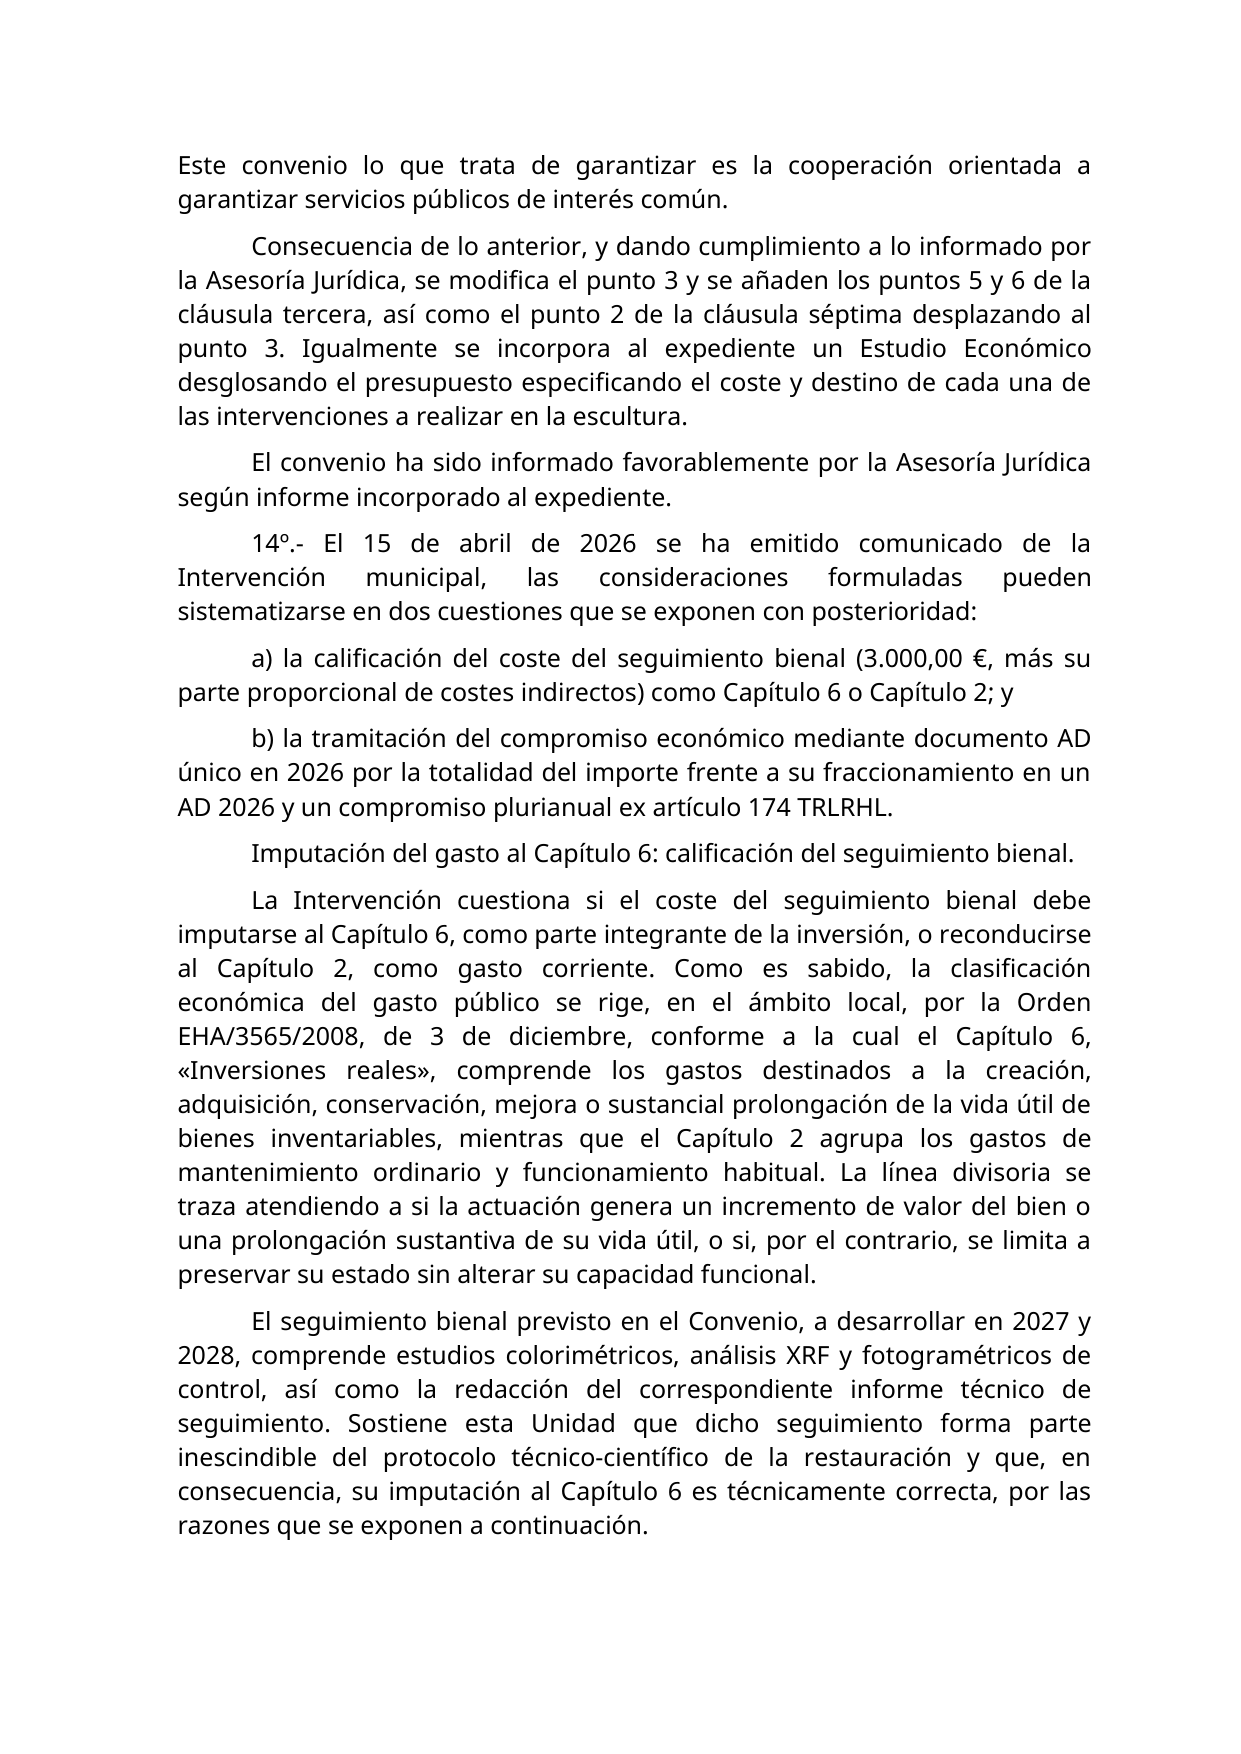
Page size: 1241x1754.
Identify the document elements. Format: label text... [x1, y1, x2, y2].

text 14º.- El 15 de abril de 2026 se ha emitido comunicado de la Intervención municipal, las consideraciones formuladas pueden sistematizarse en dos cuestiones que se exponen con posterioridad: [177, 526, 1093, 628]
text El convenio ha sido informado favorablemente por la Asesoría Jurídica según informe incorporado al expediente. [177, 445, 1093, 513]
text Consecuencia de lo anterior, y dando cumplimiento a lo informado por la Asesoría Jurídica, se modifica el punto 3 y se añaden los puntos 5 y 6 de la cláusula tercera, así como el punto 2 de la cláusula séptima desplazando al punto 3. Igualmente se incorpora al expediente un Estudio Económico desglosando el presupuesto especificando el coste y destino de cada una de las intervenciones a realizar en la escultura. [177, 228, 1093, 433]
text Este convenio lo que trata de garantizar es la cooperación orientada a garantizar servicios públicos de interés común. [177, 148, 1093, 216]
text a) la calificación del coste del seguimiento bienal (3.000,00 €, más su parte proporcional de costes indirectos) como Capítulo 6 o Capítulo 2; y [177, 640, 1093, 708]
text Imputación del gasto al Capítulo 6: calificación del seguimiento bienal. [177, 836, 1093, 870]
text La Intervención cuestiona si el coste del seguimiento bienal debe imputarse al Capítulo 6, como parte integrante de la inversión, o reconducirse al Capítulo 2, como gasto corriente. Como es sabido, la clasificación económica del gasto público se rige, en el ámbito local, por la Orden EHA/3565/2008, de 3 de diciembre, conforme a la cual el Capítulo 6, «Inversiones reales», comprende los gastos destinados a la creación, adquisición, conservación, mejora o sustancial prolongación de la vida útil de bienes inventariables, mientras que el Capítulo 2 agrupa los gastos de mantenimiento ordinario y funcionamiento habitual. La línea divisoria se traza atendiendo a si la actuación genera un incremento de valor del bien o una prolongación sustantiva de su vida útil, o si, por el contrario, se limita a preservar su estado sin alterar su capacidad funcional. [177, 882, 1093, 1291]
text b) la tramitación del compromiso económico mediante documento AD único en 2026 por la totalidad del importe frente a su fraccionamiento en un AD 2026 y un compromiso plurianual ex artículo 174 TRLRHL. [177, 721, 1093, 823]
text El seguimiento bienal previsto en el Convenio, a desarrollar en 2027 y 2028, comprende estudios colorimétricos, análisis XRF y fotogramétricos de control, así como la redacción del correspondiente informe técnico de seguimiento. Sostiene esta Unidad que dicho seguimiento forma parte inescindible del protocolo técnico-científico de la restauración y que, en consecuencia, su imputación al Capítulo 6 es técnicamente correcta, por las razones que se exponen a continuación. [177, 1303, 1093, 1542]
